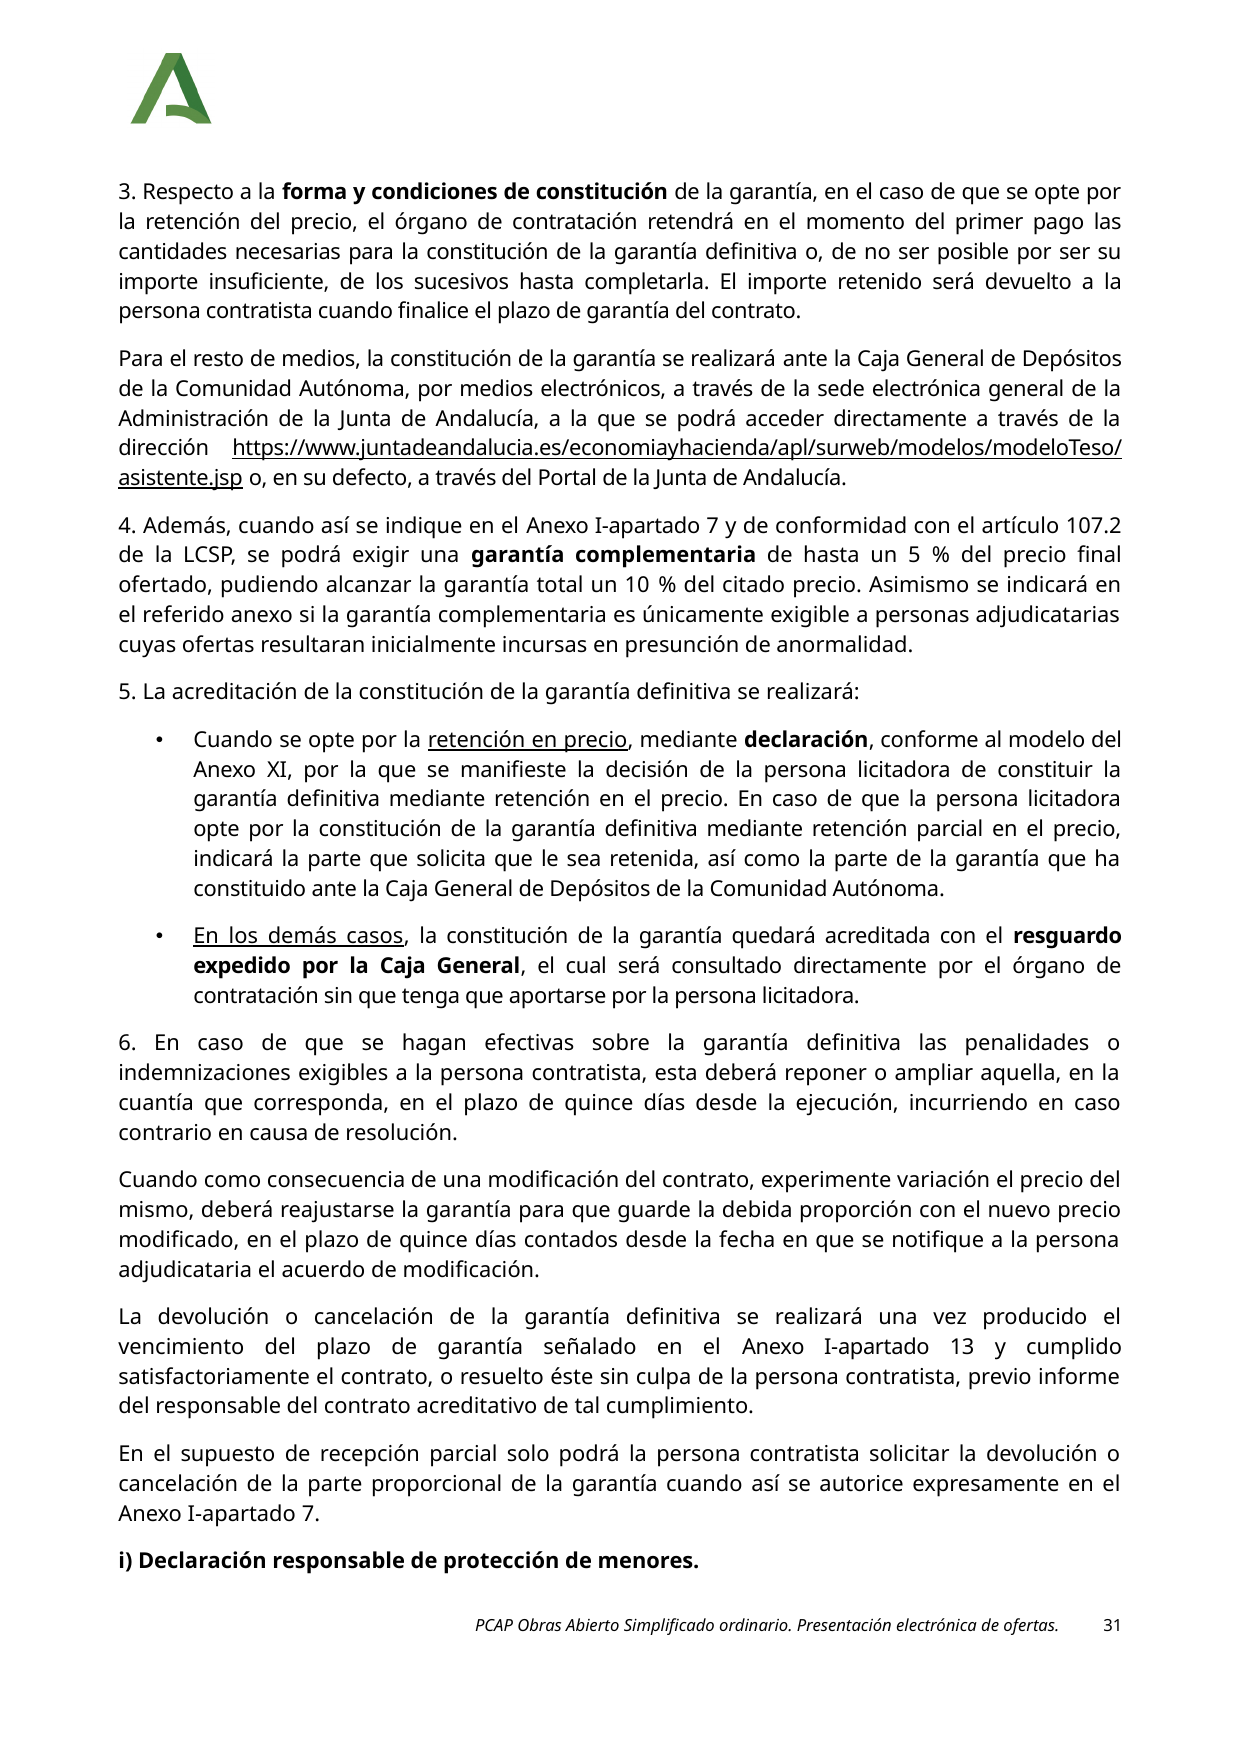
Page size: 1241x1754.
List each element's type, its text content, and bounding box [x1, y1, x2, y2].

text Para el resto de medios, la constitución de la garantía se realizará ante la Caja General de Depósitos de la Comunidad Autónoma, por medios electrónicos, a través de la sede electrónica general de la Administración de la Junta de Andalucía, a la que se podrá acceder directamente a través de la dirección https://www.juntadeandalucia.es/economiayhacienda/apl/surweb/modelos/modeloTeso/asistente.jsp o, en su defecto, a través del Portal de la Junta de Andalucía. [118, 343, 1122, 492]
list Cuando se opte por la retención en precio, mediante declaración, conforme al modelo del Anexo XI, por la que se manifieste la decisión de la persona licitadora de constituir la garantía definitiva mediante retención en el precio. En caso de que la persona licitadora opte por la constitución de la garantía definitiva mediante retención parcial en el precio, indicará la parte que solicita que le sea retenida, así como la parte de la garantía que ha constituido ante la Caja General de Depósitos de la Comunidad Autónoma. [156, 724, 1122, 903]
text i) Declaración responsable de protección de menores. [118, 1545, 1122, 1575]
text 3. Respecto a la forma y condiciones de constitución de la garantía, en el caso de que se opte por la retención del precio, el órgano de contratación retendrá en el momento del primer pago las cantidades necesarias para la constitución de la garantía definitiva o, de no ser posible por ser su importe insuficiente, de los sucesivos hasta completarla. El importe retenido será devuelto a la persona contratista cuando finalice el plazo de garantía del contrato. [118, 176, 1122, 325]
text En el supuesto de recepción parcial solo podrá la persona contratista solicitar la devolución o cancelación de la parte proporcional de la garantía cuando así se autorice expresamente en el Anexo I-apartado 7. [118, 1438, 1122, 1527]
text 5. La acreditación de la constitución de la garantía definitiva se realizará: [118, 676, 1122, 706]
text 4. Además, cuando así se indique en el Anexo I-apartado 7 y de conformidad con el artículo 107.2 de la LCSP, se podrá exigir una garantía complementaria de hasta un 5 % del precio final ofertado, pudiendo alcanzar la garantía total un 10 % del citado precio. Asimismo se indicará en el referido anexo si la garantía complementaria es únicamente exigible a personas adjudicatarias cuyas ofertas resultaran inicialmente incursas en presunción de anormalidad. [118, 510, 1122, 659]
picture [127, 48, 216, 128]
list En los demás casos, la constitución de la garantía quedará acreditada con el resguardo expedido por la Caja General, el cual será consultado directamente por el órgano de contratación sin que tenga que aportarse por la persona licitadora. [156, 920, 1122, 1010]
text 6. En caso de que se hagan efectivas sobre la garantía definitiva las penalidades o indemnizaciones exigibles a la persona contratista, esta deberá reponer o ampliar aquella, en la cuantía que corresponda, en el plazo de quince días desde la ejecución, incurriendo en caso contrario en causa de resolución. [118, 1027, 1122, 1147]
text Cuando como consecuencia de una modificación del contrato, experimente variación el precio del mismo, deberá reajustarse la garantía para que guarde la debida proporción con el nuevo precio modificado, en el plazo de quince días contados desde la fecha en que se notifique a la persona adjudicataria el acuerdo de modificación. [118, 1164, 1122, 1283]
text La devolución o cancelación de la garantía definitiva se realizará una vez producido el vencimiento del plazo de garantía señalado en el Anexo I-apartado 13 y cumplido satisfactoriamente el contrato, o resuelto éste sin culpa de la persona contratista, previo informe del responsable del contrato acreditativo de tal cumplimiento. [118, 1301, 1122, 1420]
